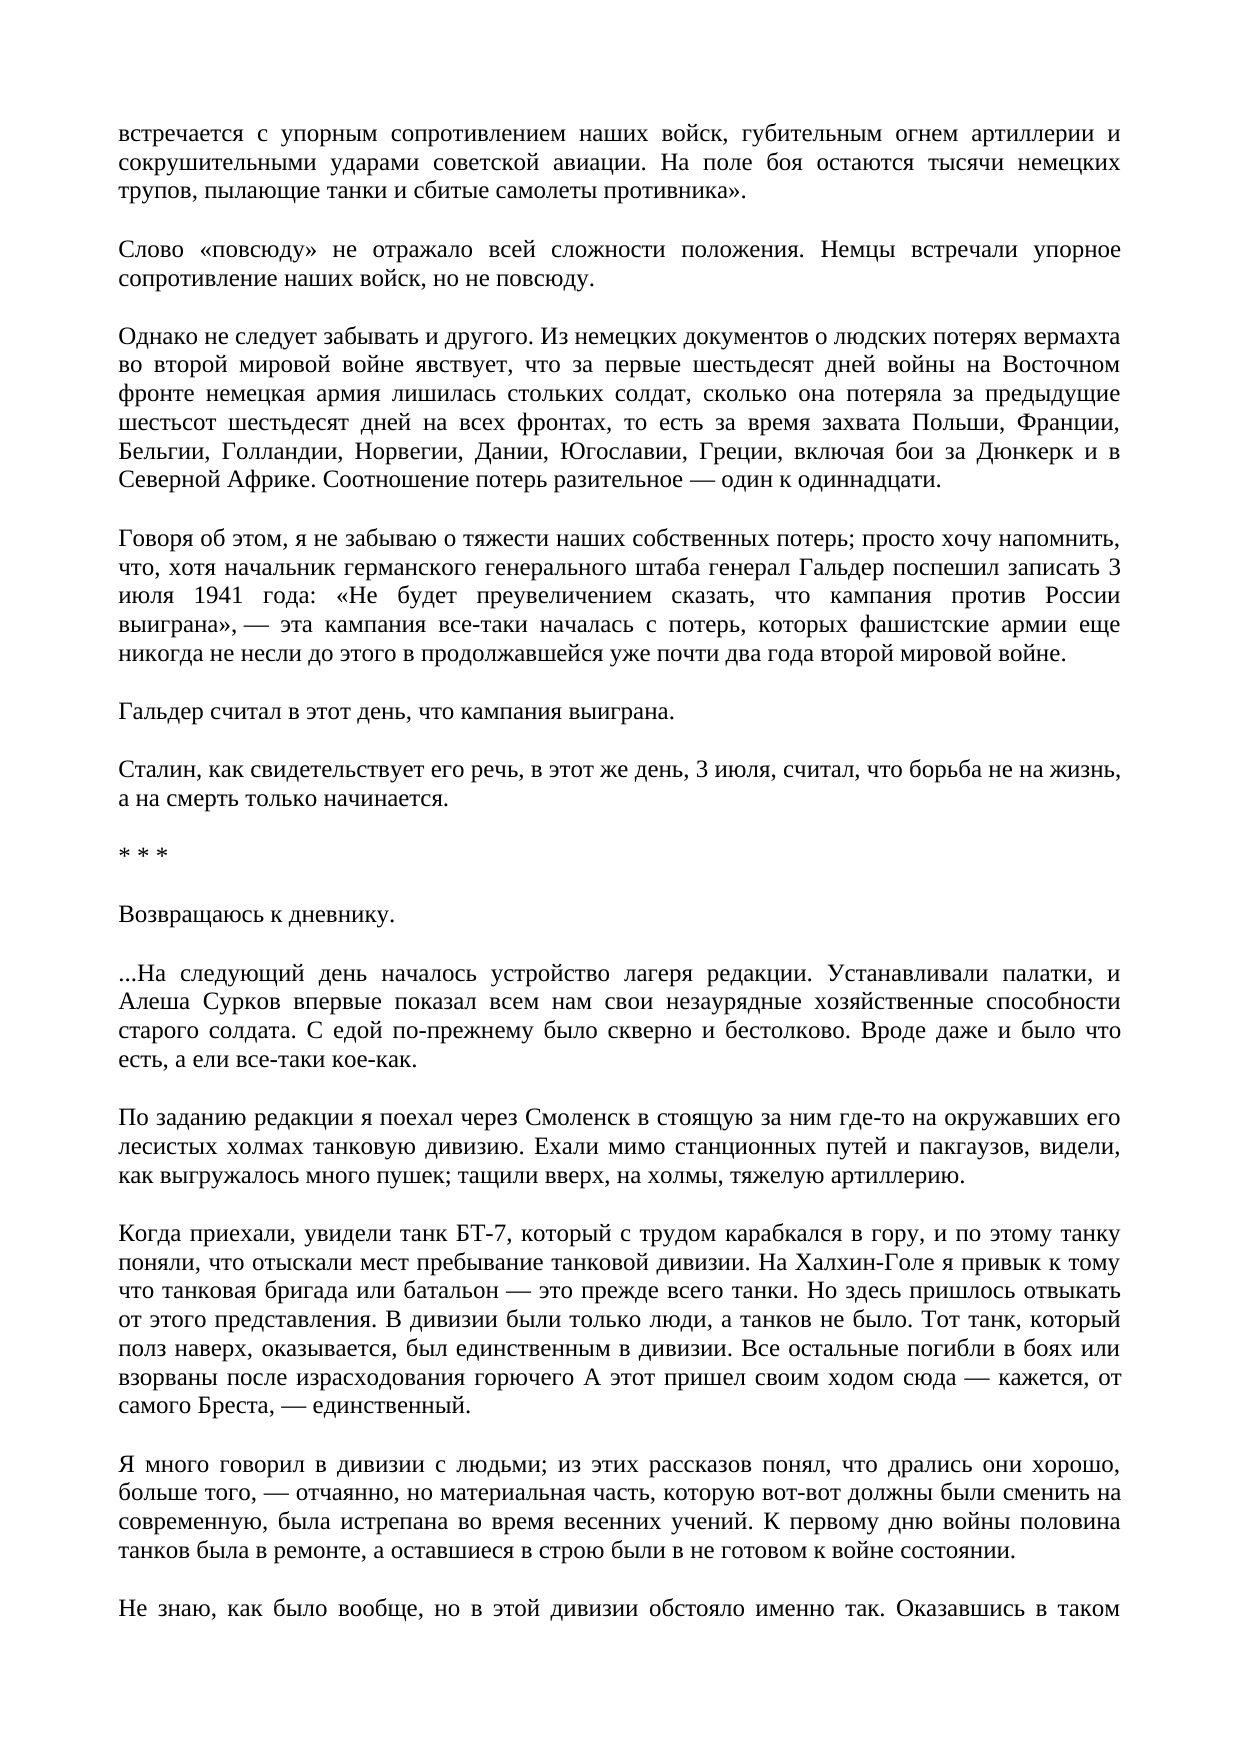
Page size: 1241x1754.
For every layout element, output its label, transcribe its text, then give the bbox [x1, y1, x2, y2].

text Когда приехали, увидели танк БТ-7, который с трудом карабкался в гору, и по этому танку поняли, что отыскали мест пребывание танковой дивизии. На Халхин-Голе я привык к тому что танковая бригада или батальон — это прежде всего танки. Но здесь пришлось отвыкать от этого представления. В дивизии были только люди, а танков не было. Тот танк, который полз наверх, оказывается, был единственным в дивизии. Все остальные погибли в боях или взорваны после израсходования горючего А этот пришел своим ходом сюда — кажется, от самого Бреста, — единственный. [118, 1218, 1122, 1419]
text встречается с упорным сопротивлением наших войск, губительным огнем артиллерии и сокрушительными ударами советской авиации. На поле боя остаются тысячи немецких трупов, пылающие танки и сбитые самолеты противника». [118, 118, 1122, 204]
text По заданию редакции я поехал через Смоленск в стоящую за ним где-то на окружавших его лесистых холмах танковую дивизию. Ехали мимо станционных путей и пакгаузов, видели, как выгружалось много пушек; тащили вверх, на холмы, тяжелую артиллерию. [118, 1102, 1122, 1188]
text Возвращаюсь к дневнику. [118, 899, 1122, 928]
text * * * [118, 841, 1122, 870]
text Не знаю, как было вообще, но в этой дивизии обстояло именно так. Оказавшись в таком [118, 1593, 1122, 1622]
text Однако не следует забывать и другого. Из немецких документов о людских потерях вермахта во второй мировой войне явствует, что за первые шестьдесят дней войны на Восточном фронте немецкая армия лишилась стольких солдат, сколько она потеряла за предыдущие шестьсот шестьдесят дней на всех фронтах, то есть за время захвата Польши, Франции, Бельгии, Голландии, Норвегии, Дании, Югославии, Греции, включая бои за Дюнкерк и в Северной Африке. Соотношение потерь разительное — один к одиннадцати. [118, 321, 1122, 493]
text Сталин, как свидетельствует его речь, в этот же день, 3 июля, считал, что борьба не на жизнь, а на смерть только начинается. [118, 754, 1122, 812]
text Гальдер считал в этот день, что кампания выиграна. [118, 696, 1122, 725]
text Слово «повсюду» не отражало всей сложности положения. Немцы встречали упорное сопротивление наших войск, но не повсюду. [118, 234, 1122, 291]
text Я много говорил в дивизии с людьми; из этих рассказов понял, что дрались они хорошо, больше того, — отчаянно, но материальная часть, которую вот-вот должны были сменить на современную, была истрепана во время весенних учений. К первому дню войны половина танков была в ремонте, а оставшиеся в строю были в не готовом к войне состоянии. [118, 1449, 1122, 1564]
text Говоря об этом, я не забываю о тяжести наших собственных потерь; просто хочу напомнить, что, хотя начальник германского генерального штаба генерал Гальдер поспешил записать 3 июля 1941 года: «Не будет преувеличением сказать, что кампания против России выиграна», — эта кампания все-таки началась с потерь, которых фашистские армии еще никогда не несли до этого в продолжавшейся уже почти два года второй мировой войне. [118, 523, 1122, 667]
text ...На следующий день началось устройство лагеря редакции. Устанавливали палатки, и Алеша Сурков впервые показал всем нам свои незаурядные хозяйственные способности старого солдата. С едой по-прежнему было скверно и бестолково. Вроде даже и было что есть, а ели все-таки кое-как. [118, 958, 1122, 1073]
